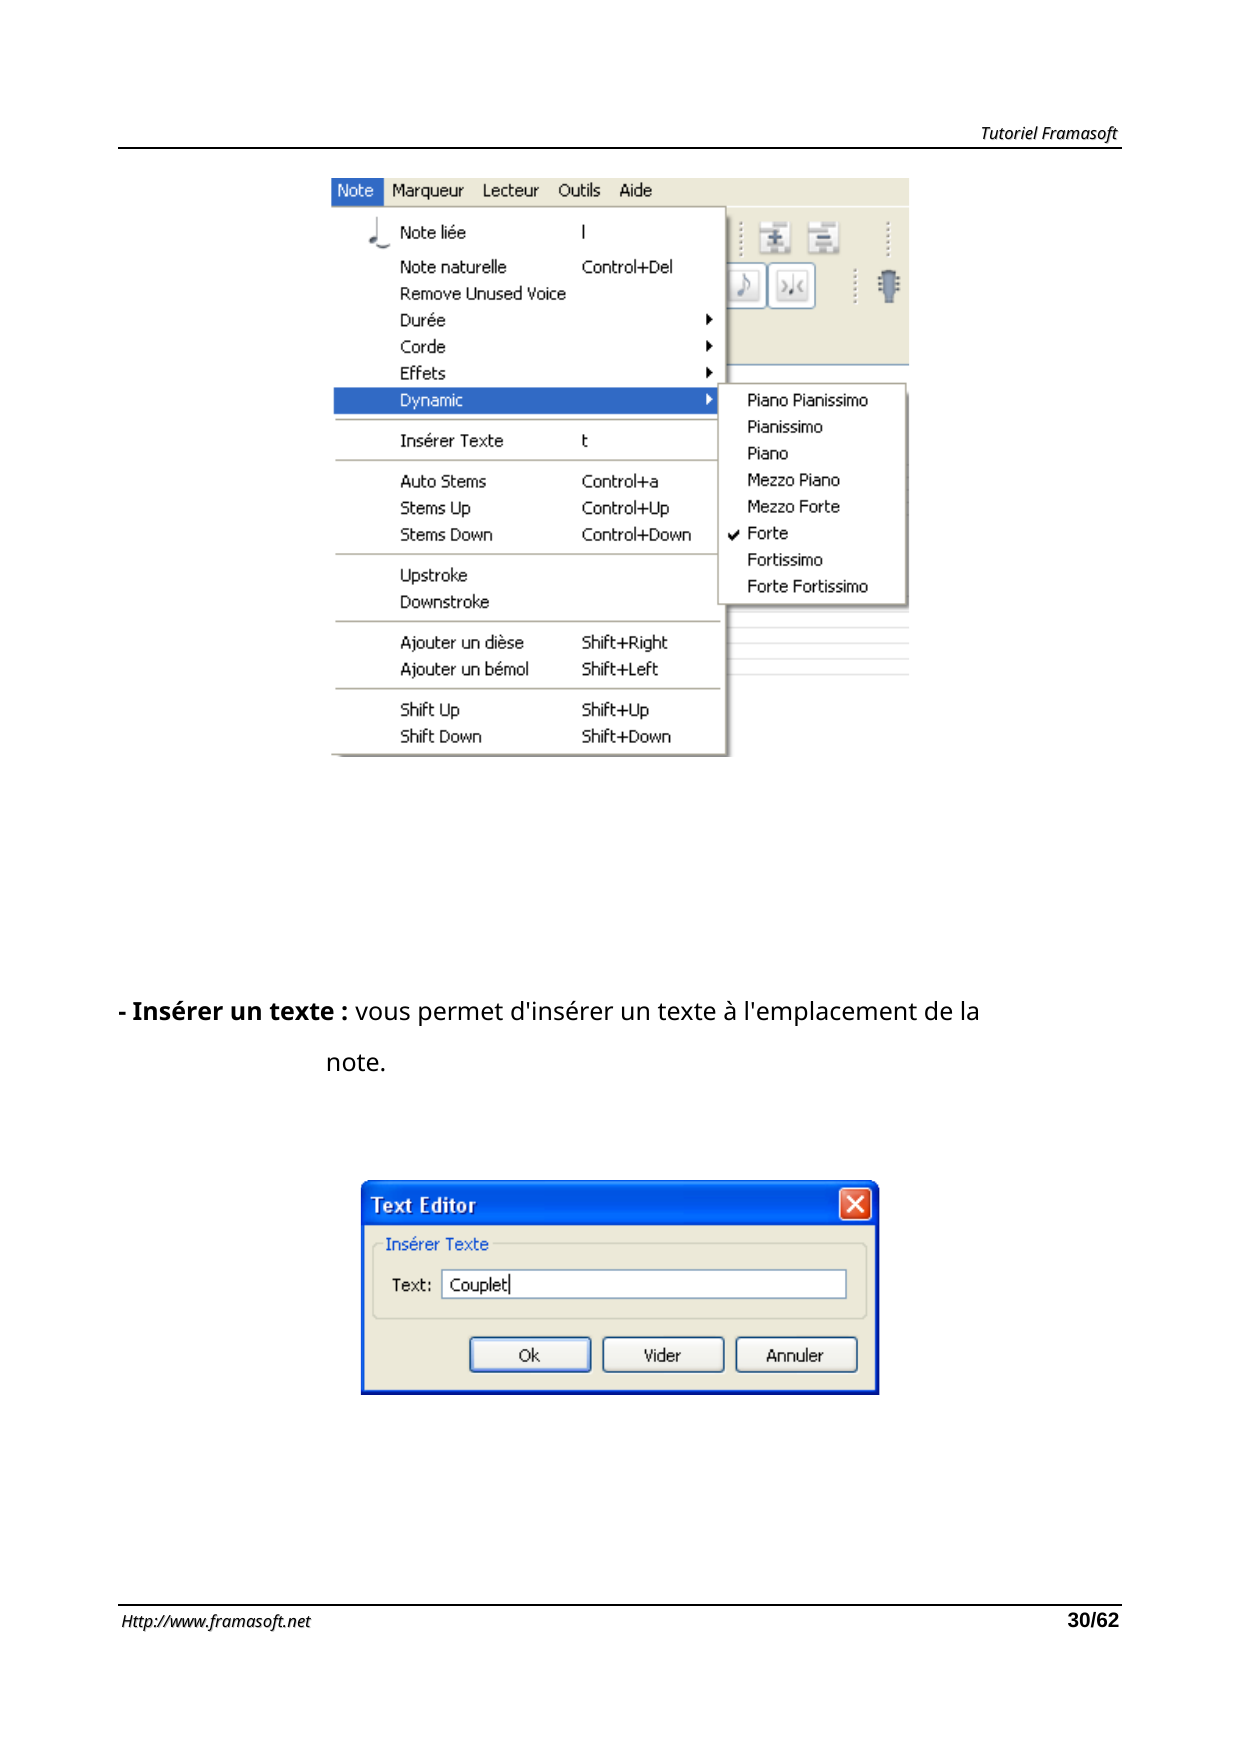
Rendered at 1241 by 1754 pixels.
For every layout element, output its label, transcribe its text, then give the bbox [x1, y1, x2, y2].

picture [360, 1180, 880, 1395]
text note. [118, 1044, 1122, 1078]
text - Insérer un texte : vous permet d'insérer un texte à l'emplacement de la [118, 993, 1122, 1027]
picture [331, 178, 910, 757]
